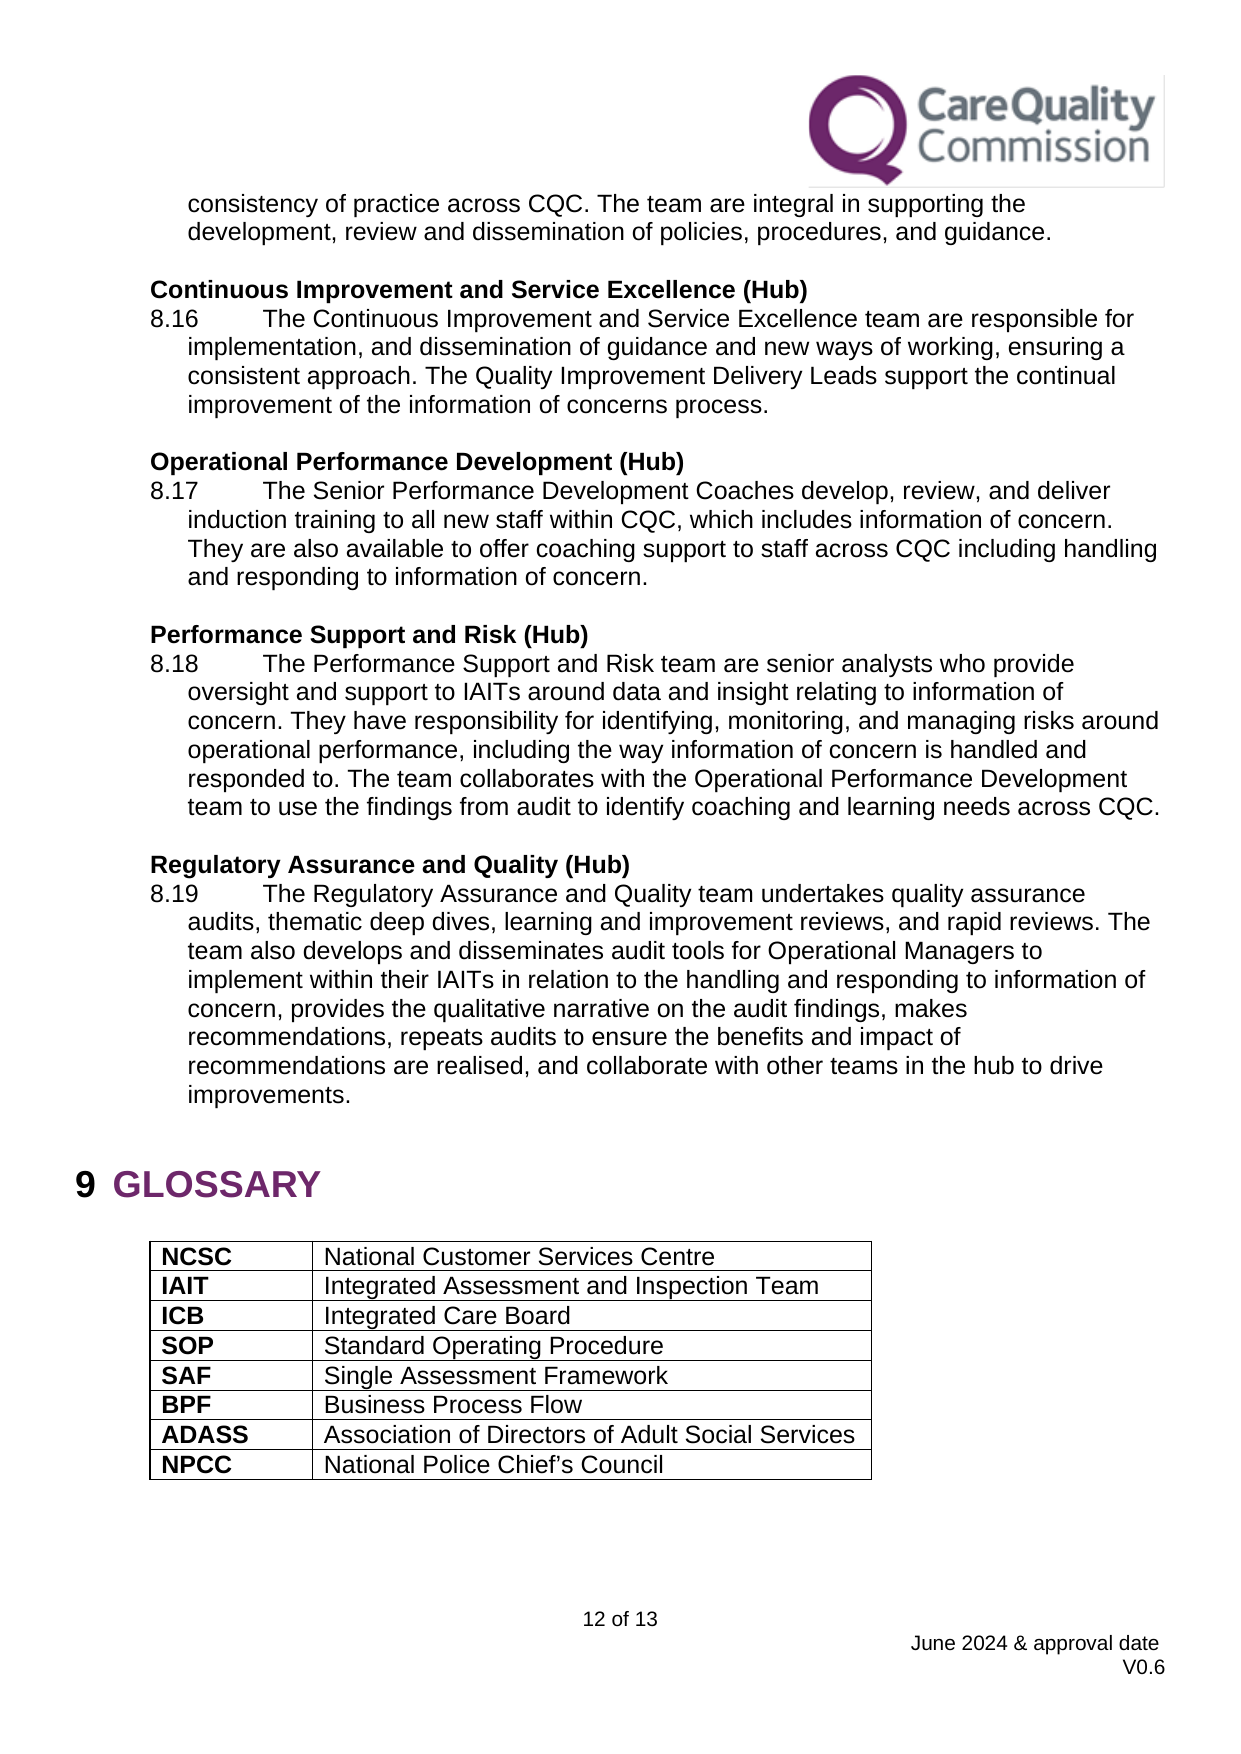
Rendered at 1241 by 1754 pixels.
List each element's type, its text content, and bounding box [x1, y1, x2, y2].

table_header National Customer Services Centre [313, 1242, 871, 1270]
table_cell ADASS [151, 1420, 312, 1449]
table_cell NPCC [151, 1450, 312, 1479]
table_cell National Police Chief’s Council [313, 1450, 871, 1479]
table_cell Association of Directors of Adult Social Services [313, 1420, 871, 1449]
table_cell ICB [151, 1301, 312, 1330]
text Continuous Improvement and Service Excellence (Hub) [150, 275, 1165, 304]
table_cell Integrated Assessment and Inspection Team [313, 1271, 871, 1300]
table_cell Business Process Flow [313, 1391, 871, 1419]
text Operational Performance Development (Hub) [150, 447, 1165, 476]
table_cell BPF [151, 1391, 312, 1419]
list consistency of practice across CQC. The team are integral in supporting the development, review and dissemination of policies, procedures, and guidance. [150, 189, 1165, 246]
list The Senior Performance Development Coaches develop, review, and deliver induction training to all new staff within CQC, which includes information of concern. They are also available to offer coaching support to staff across CQC including handling and responding to information of concern. [150, 476, 1165, 591]
text Regulatory Assurance and Quality (Hub) [150, 850, 1165, 879]
subtitle Glossary [75, 1162, 1165, 1206]
list The Continuous Improvement and Service Excellence team are responsible for implementation, and dissemination of guidance and new ways of working, ensuring a consistent approach. The Quality Improvement Delivery Leads support the continual improvement of the information of concerns process. [150, 304, 1165, 419]
table_cell Standard Operating Procedure [313, 1331, 871, 1360]
table_cell Integrated Care Board [313, 1301, 871, 1330]
list The Performance Support and Risk team are senior analysts who provide oversight and support to IAITs around data and insight relating to information of concern. They have responsibility for identifying, monitoring, and managing risks around operational performance, including the way information of concern is handled and responded to. The team collaborates with the Operational Performance Development team to use the findings from audit to identify coaching and learning needs across CQC. [150, 649, 1165, 821]
table_cell IAIT [151, 1271, 312, 1300]
table_header NCSC [151, 1242, 312, 1270]
text Performance Support and Risk (Hub) [150, 620, 1165, 649]
table_cell SOP [151, 1331, 312, 1360]
list The Regulatory Assurance and Quality team undertakes quality assurance audits, thematic deep dives, learning and improvement reviews, and rapid reviews. The team also develops and disseminates audit tools for Operational Managers to implement within their IAITs in relation to the handling and responding to information of concern, provides the qualitative narrative on the audit findings, makes recommendations, repeats audits to ensure the benefits and impact of recommendations are realised, and collaborate with other teams in the hub to drive improvements. [150, 879, 1165, 1109]
table_cell Single Assessment Framework [313, 1361, 871, 1389]
table_cell SAF [151, 1361, 312, 1389]
